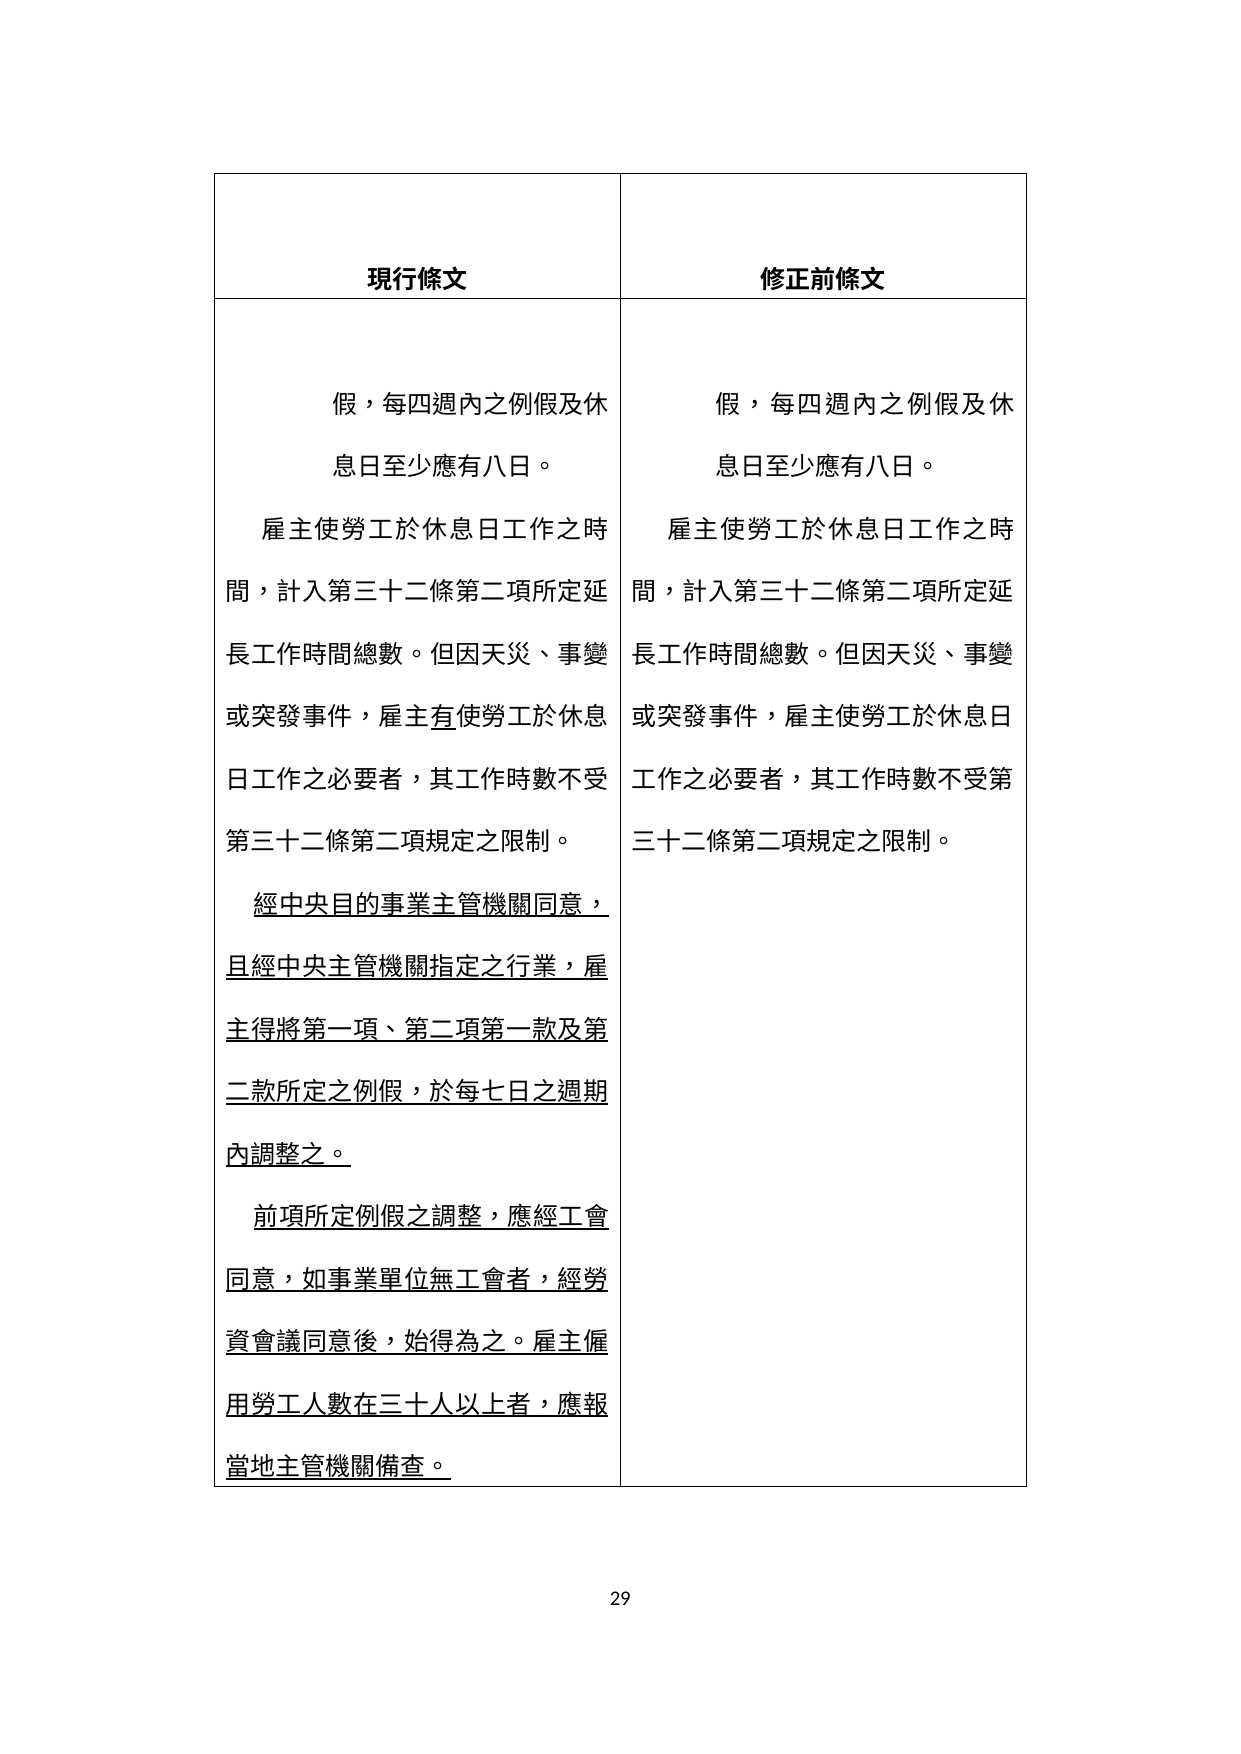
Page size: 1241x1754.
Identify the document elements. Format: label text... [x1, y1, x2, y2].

table_header 修正前條文 [621, 174, 1026, 298]
table_cell 假，每四週內之例假及休息日至少應有八日。 雇主使勞工於休息日工作之時間，計入第三十二條第二項所定延長工作時間總數。但因天災、事變或突發事件，雇主有使勞工於休息日工作之必要者，其工作時數不受第三十二條第二項規定之限制。 經中央目的事業主管機關同意，且經中央主管機關指定之行業，雇主得將第一項、第二項第一款及第二款所定之例假，於每七日之週期內調整之。 前項所定例假之調整，應經工會同意，如事業單位無工會者，經勞資會議同意後，始得為之。雇主僱用勞工人數在三十人以上者，應報當地主管機關備查。 [215, 299, 620, 1486]
table_header 現行條文 [215, 174, 620, 298]
table_cell 假，每四週內之例假及休息日至少應有八日。 雇主使勞工於休息日工作之時間，計入第三十二條第二項所定延長工作時間總數。但因天災、事變或突發事件，雇主使勞工於休息日工作之必要者，其工作時數不受第三十二條第二項規定之限制。 [621, 299, 1026, 1486]
